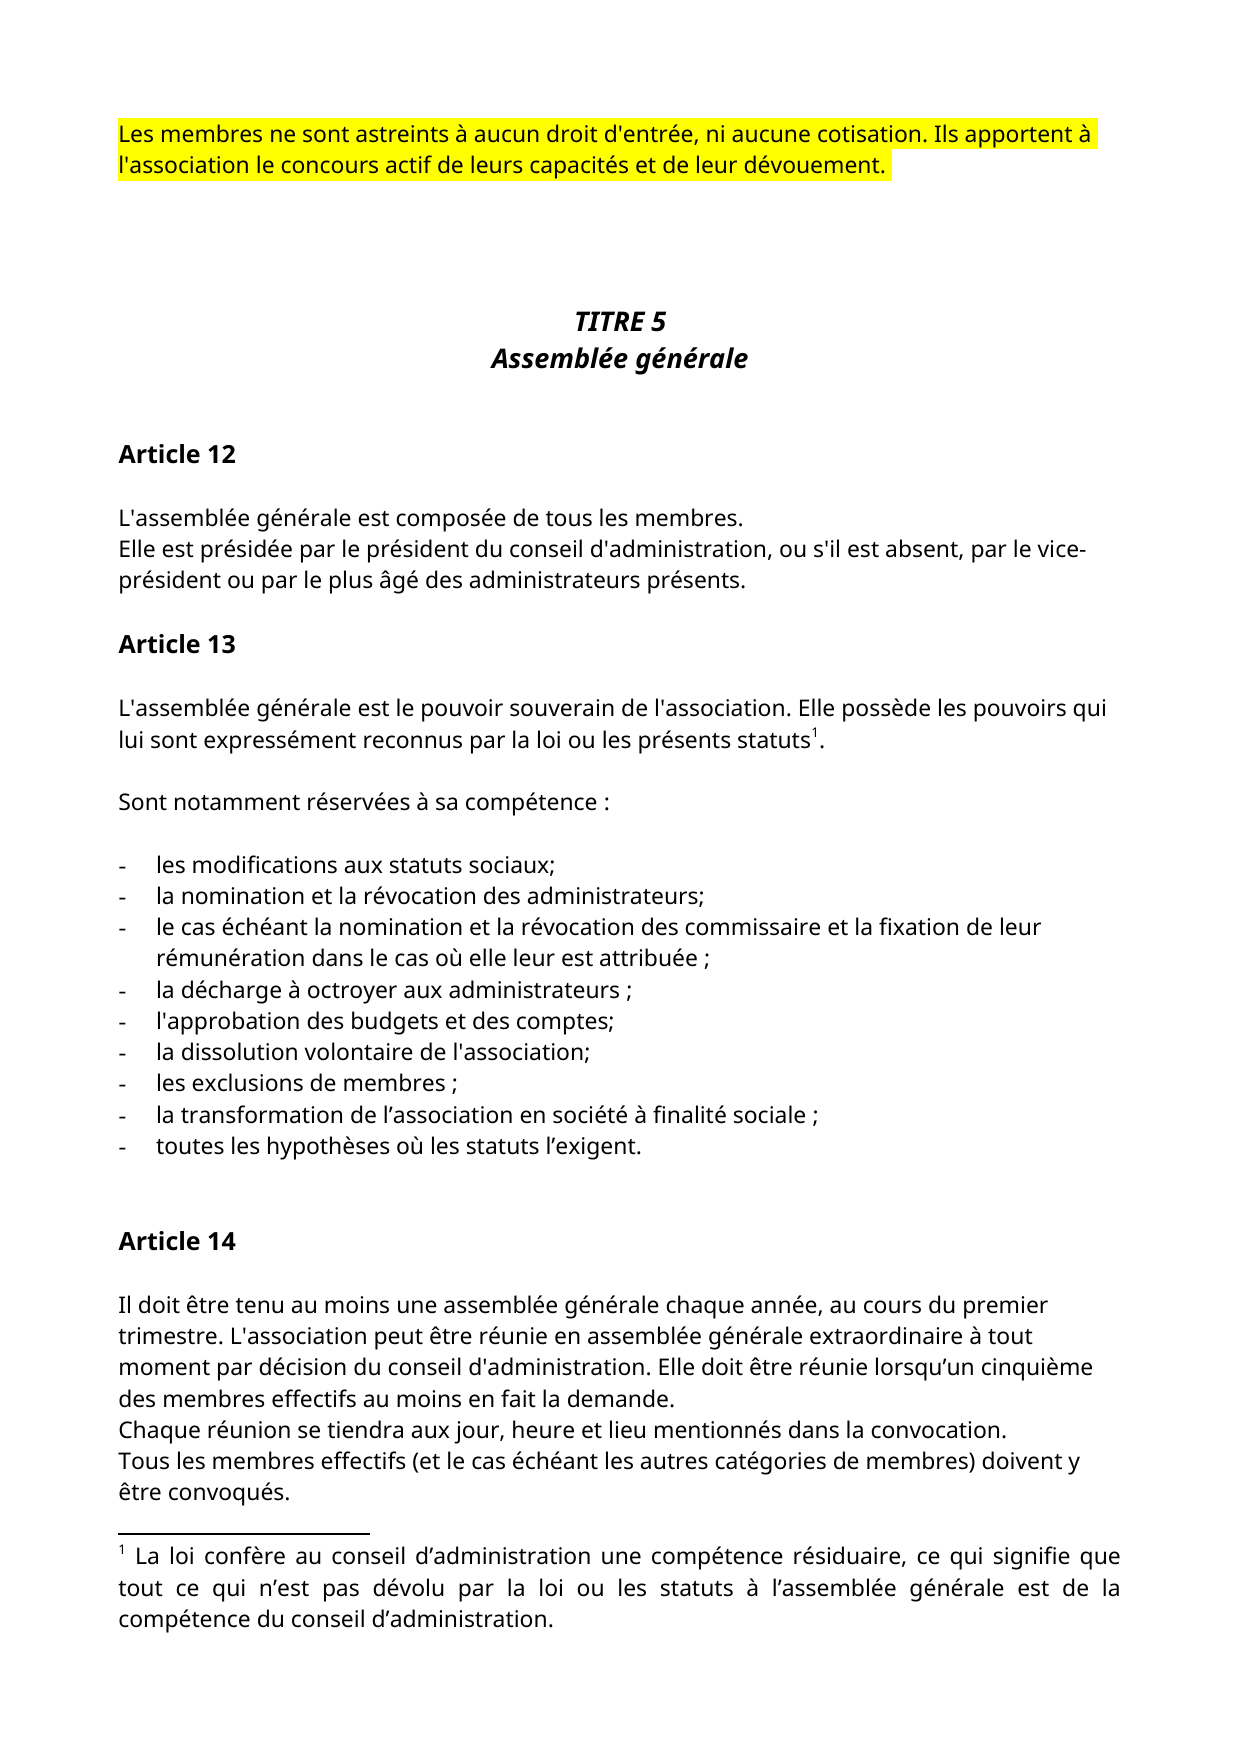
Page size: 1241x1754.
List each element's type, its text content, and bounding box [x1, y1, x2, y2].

text Sont notamment réservées à sa compétence : [118, 786, 1122, 817]
list la dissolution volontaire de l'association; [118, 1036, 1122, 1067]
list la nomination et la révocation des administrateurs; [118, 880, 1122, 911]
list les modifications aux statuts sociaux; [118, 848, 1122, 880]
list le cas échéant la nomination et la révocation des commissaire et la fixation de leur rémunération dans le cas où elle leur est attribuée ; [118, 911, 1122, 973]
list toutes les hypothèses où les statuts l’exigent. [118, 1130, 1122, 1161]
text Il doit être tenu au moins une assemblée générale chaque année, au cours du premier trimestre. L'association peut être réunie en assemblée générale extraordinaire à tout moment par décision du conseil d'administration. Elle doit être réunie lorsqu’un cinquième des membres effectifs au moins en fait la demande. [118, 1289, 1122, 1414]
subtitle TITRE 5 Assemblée générale [118, 302, 1122, 376]
text Les membres ne sont astreints à aucun droit d'entrée, ni aucune cotisation. Ils apportent à l'association le concours actif de leurs capacités et de leur dévouement. [118, 118, 1122, 181]
text Elle est présidée par le président du conseil d'administration, ou s'il est absent, par le vice-président ou par le plus âgé des administrateurs présents. [118, 533, 1122, 596]
text Tous les membres effectifs (et le cas échéant les autres catégories de membres) doivent y être convoqués. [118, 1445, 1122, 1508]
subtitle Article 12 [118, 437, 1122, 471]
text Chaque réunion se tiendra aux jour, heure et lieu mentionnés dans la convocation. [118, 1414, 1122, 1445]
subtitle Article 14 [118, 1223, 1122, 1258]
list les exclusions de membres ; [118, 1067, 1122, 1098]
text La loi confère au conseil d’administration une compétence résiduaire, ce qui signifie que tout ce qui n’est pas dévolu par la loi ou les statuts à l’assemblée générale est de la compétence du conseil d’administration. [118, 1540, 1122, 1634]
list la transformation de l’association en société à finalité sociale ; [118, 1098, 1122, 1130]
list l'approbation des budgets et des comptes; [118, 1005, 1122, 1036]
text L'assemblée générale est composée de tous les membres. [118, 502, 1122, 533]
list la décharge à octroyer aux administrateurs ; [118, 973, 1122, 1005]
text L'assemblée générale est le pouvoir souverain de l'association. Elle possède les pouvoirs qui lui sont expressément reconnus par la loi ou les présents statuts. [118, 692, 1122, 755]
subtitle Article 13 [118, 627, 1122, 661]
